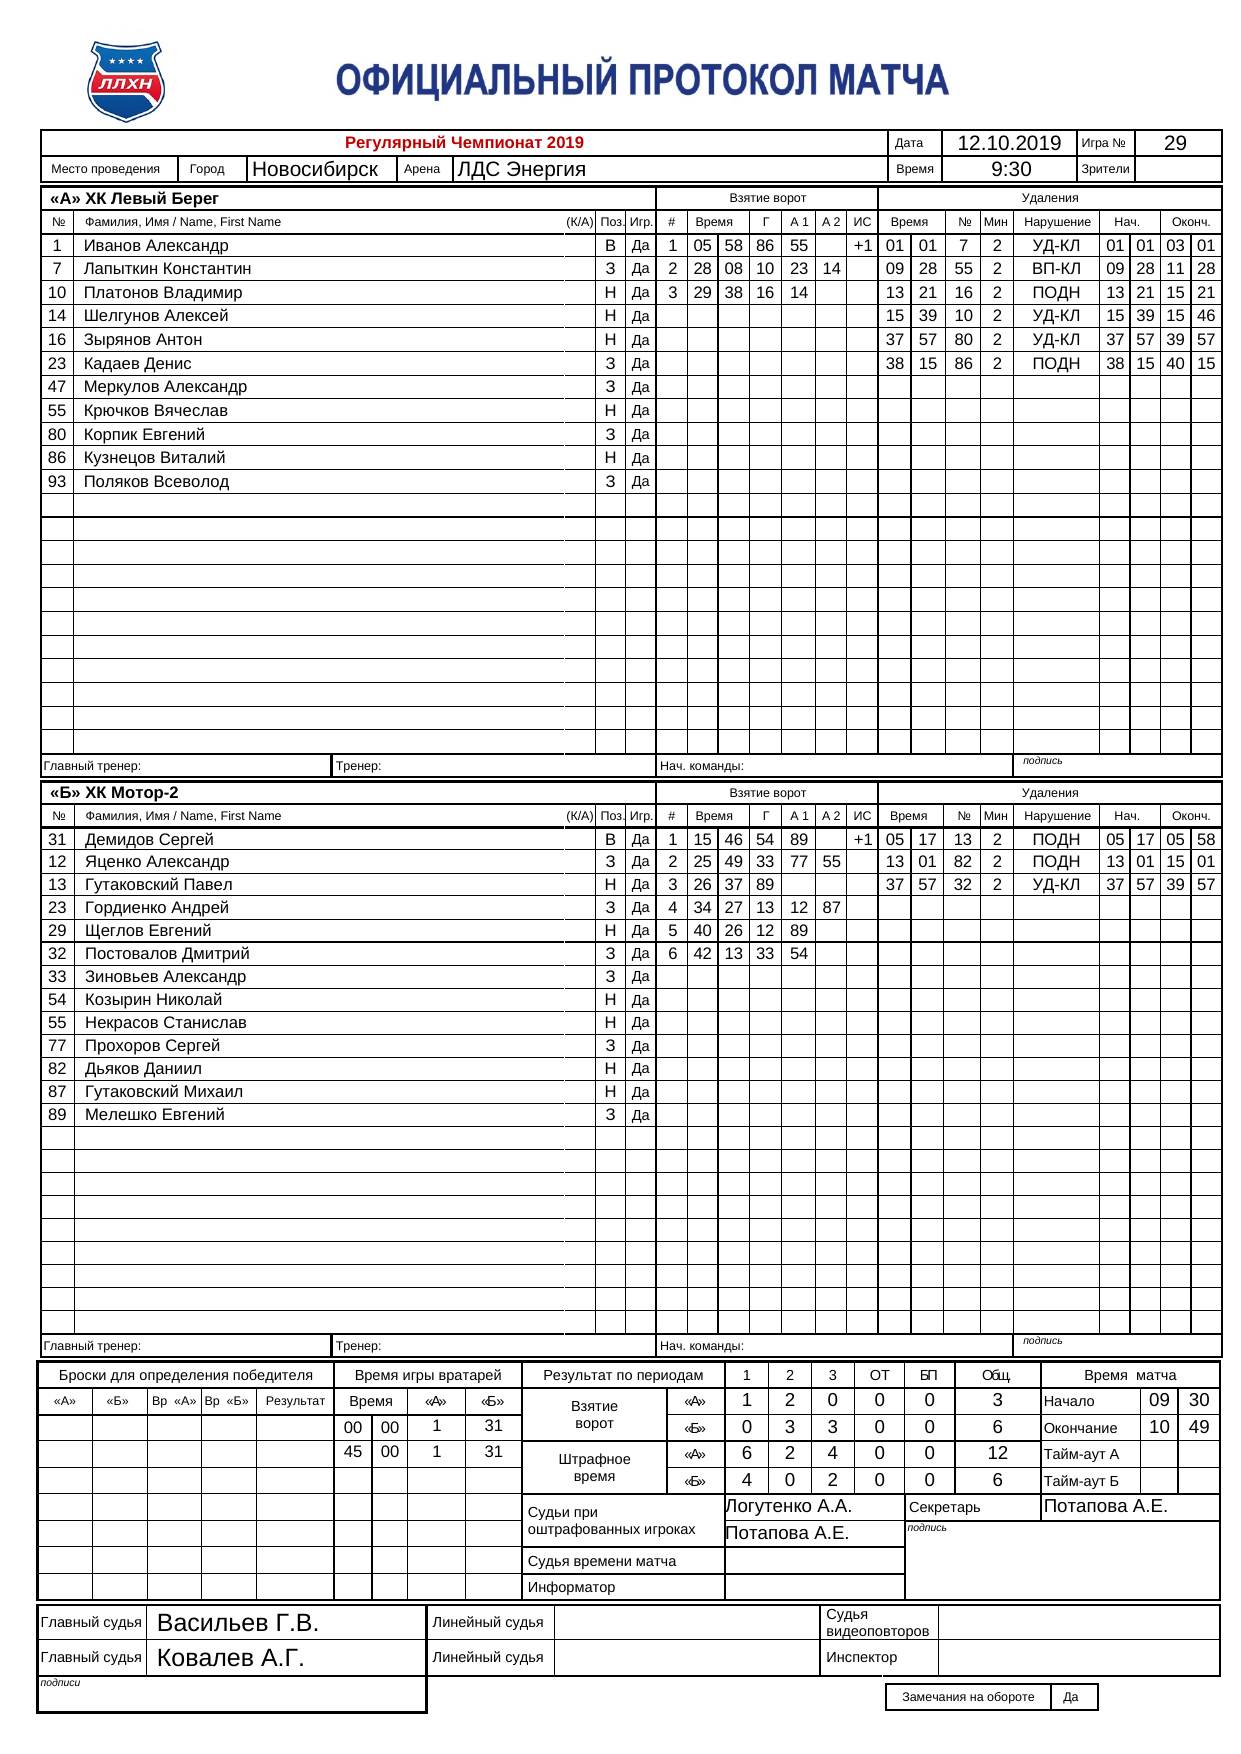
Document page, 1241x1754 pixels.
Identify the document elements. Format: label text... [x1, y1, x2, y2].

table_cell Время [688, 211, 749, 233]
table_cell Судьи при оштрафованных игроках [523, 1495, 724, 1546]
table_cell [912, 1150, 943, 1172]
table_cell [847, 1150, 877, 1172]
table_cell Линейный судья [428, 1640, 554, 1675]
table_cell [1192, 1012, 1221, 1033]
table_cell 1 [726, 1389, 768, 1413]
table_cell В [596, 235, 625, 256]
table_cell [719, 683, 749, 706]
table_cell [981, 943, 1013, 964]
table_cell [657, 683, 687, 706]
table_cell [74, 707, 564, 729]
table_cell [42, 730, 73, 753]
table_cell 10 [946, 305, 980, 327]
table_cell [1161, 1265, 1190, 1287]
table_cell [42, 1311, 74, 1333]
table_cell УД-КЛ [1014, 328, 1099, 351]
table_cell [596, 1219, 625, 1241]
table_cell «А» [39, 1389, 92, 1413]
table_cell Главный тренер: [42, 1335, 330, 1356]
table_cell [1192, 518, 1221, 540]
table_cell 3 [812, 1415, 854, 1440]
table_cell [719, 1265, 749, 1287]
table_cell 39 [912, 305, 945, 327]
table_cell [42, 494, 73, 516]
table_cell Да [626, 943, 655, 964]
table_cell [93, 1468, 147, 1493]
table_cell [39, 1547, 92, 1573]
table_cell 0 [726, 1415, 768, 1440]
table_cell 28 [688, 257, 717, 280]
table_cell ИС [847, 211, 877, 233]
table_cell [782, 541, 815, 564]
table_cell Да [626, 989, 655, 1011]
table_cell [688, 541, 717, 564]
table_cell [750, 1288, 781, 1310]
table_cell 37 [1100, 874, 1129, 895]
table_cell [565, 1242, 595, 1264]
table_cell А 2 [816, 805, 846, 826]
table_cell [944, 1150, 980, 1172]
table_cell [74, 494, 564, 516]
table_cell [912, 943, 943, 964]
table_cell [816, 588, 846, 611]
table_cell 1 [42, 235, 73, 256]
table_cell 15 [688, 829, 717, 849]
table_cell [816, 1173, 846, 1195]
table_cell Мин [981, 211, 1013, 233]
table_cell [1131, 470, 1160, 493]
table_cell [847, 305, 877, 327]
table_cell [719, 1150, 749, 1172]
table_cell [981, 446, 1013, 469]
table_cell [1131, 1219, 1160, 1241]
table_cell [847, 874, 877, 895]
table_cell 15 [1192, 352, 1221, 374]
table_cell 33 [42, 966, 74, 987]
table_cell ПОДН [1014, 281, 1099, 303]
table_cell [847, 850, 877, 872]
table_cell [981, 565, 1013, 587]
table_cell [466, 1547, 521, 1573]
table_cell Васильев Г.В. [147, 1606, 425, 1639]
table_cell [750, 612, 781, 634]
table_cell [750, 588, 781, 611]
table_cell [688, 588, 717, 611]
table_cell [946, 683, 980, 706]
table_cell [1192, 423, 1221, 445]
table_cell Судья видеоповторов [821, 1606, 938, 1639]
table_cell [912, 565, 945, 587]
table_cell Вр «Б» [202, 1389, 256, 1413]
table_cell [1100, 446, 1129, 469]
table_cell [657, 376, 687, 398]
table_cell [1161, 588, 1190, 611]
table_cell «Б » [466, 1389, 521, 1413]
table_cell [1131, 399, 1160, 422]
table_cell [912, 399, 945, 422]
table_cell [847, 612, 877, 634]
table_cell [202, 1494, 256, 1520]
table_cell [782, 328, 815, 351]
table_cell [565, 1104, 595, 1126]
table_cell [657, 305, 687, 327]
table_cell [912, 423, 945, 445]
table_cell [657, 446, 687, 469]
table_cell [847, 352, 877, 374]
table_cell 13 [750, 896, 781, 918]
table_cell [879, 966, 910, 987]
table_cell [688, 683, 717, 706]
table_cell 23 [782, 257, 815, 280]
table_cell [816, 1012, 846, 1033]
table_cell [74, 588, 564, 611]
table_cell [879, 943, 910, 964]
table_cell [565, 683, 595, 706]
table_cell 4 [726, 1468, 768, 1493]
table_cell [408, 1547, 465, 1573]
table_cell [879, 1012, 910, 1033]
table_cell 77 [42, 1035, 74, 1057]
table_cell 15 [1131, 352, 1160, 374]
table_cell Кузнецов Виталий [74, 446, 564, 469]
table_cell Да [626, 1012, 655, 1033]
table_cell [565, 305, 595, 327]
table_cell [42, 1173, 74, 1195]
table_cell [1192, 1196, 1221, 1218]
table_header ОТ [855, 1363, 904, 1387]
table_cell [75, 1265, 564, 1287]
table_cell [816, 1311, 846, 1333]
table_cell [719, 1035, 749, 1057]
table_cell 15 [879, 305, 910, 327]
table_cell [1192, 470, 1221, 493]
table_cell [42, 707, 73, 729]
table_cell [1014, 707, 1099, 729]
table_cell [847, 920, 877, 941]
table_cell [816, 494, 846, 516]
table_cell 21 [912, 281, 945, 303]
table_cell 26 [688, 874, 717, 895]
table_cell [408, 1574, 465, 1599]
table_cell [782, 1219, 815, 1241]
table_cell [688, 1104, 717, 1126]
table_cell [626, 518, 655, 540]
table_cell [719, 399, 749, 422]
table_cell [946, 707, 980, 729]
table_cell [1131, 1311, 1160, 1333]
table_cell [912, 588, 945, 611]
table_cell [596, 1196, 625, 1218]
table_cell Г [750, 805, 781, 826]
table_cell [565, 376, 595, 398]
table_cell [719, 636, 749, 658]
table_cell Зрители [1078, 157, 1134, 181]
table_cell [782, 588, 815, 611]
table_cell 0 [855, 1415, 904, 1440]
table_cell 2 [981, 874, 1013, 895]
table_cell [750, 683, 781, 706]
table_cell 12 [750, 920, 781, 941]
table_cell [719, 470, 749, 493]
table_cell [719, 1012, 749, 1033]
table_cell [202, 1521, 256, 1546]
table_cell З [596, 943, 625, 964]
table_cell 26 [719, 920, 749, 941]
table_cell [555, 1640, 819, 1675]
table_cell [816, 1265, 846, 1287]
table_cell [688, 1242, 717, 1264]
table_cell 93 [42, 470, 73, 493]
table_cell [944, 943, 980, 964]
table_cell [1192, 1035, 1221, 1057]
table_cell [565, 1150, 595, 1172]
table_cell [596, 1242, 625, 1264]
table_cell [466, 1521, 521, 1546]
table_cell [657, 1311, 687, 1333]
table_cell [1161, 1288, 1190, 1310]
table_cell [847, 1173, 877, 1195]
table_cell [428, 1677, 882, 1711]
table_cell 39 [1161, 874, 1190, 895]
table_cell [1100, 1219, 1129, 1241]
table_cell [688, 446, 717, 469]
table_cell 10 [750, 257, 781, 280]
table_cell [565, 829, 595, 849]
table_cell [847, 896, 877, 918]
table_cell [1192, 1058, 1221, 1079]
table_cell [782, 399, 815, 422]
table_cell 12 [782, 896, 815, 918]
table_cell [1179, 1441, 1219, 1467]
table_cell [93, 1547, 147, 1573]
table_cell Да [626, 920, 655, 941]
table_cell [657, 494, 687, 516]
table_cell [1131, 966, 1160, 987]
table_cell [148, 1468, 201, 1493]
table_cell 33 [750, 850, 781, 872]
table_cell Главный судья [39, 1606, 146, 1639]
table_cell Вр «А» [148, 1389, 201, 1413]
table_cell [657, 565, 687, 587]
table_cell [1014, 1081, 1099, 1103]
table_cell [565, 1219, 595, 1241]
table_cell 01 [1131, 235, 1160, 256]
table_cell [750, 707, 781, 729]
table_cell [946, 565, 980, 587]
table_cell [565, 1288, 595, 1310]
table_cell [1161, 1058, 1190, 1079]
table_cell [42, 1196, 74, 1218]
table_cell [750, 659, 781, 682]
table_cell [1161, 612, 1190, 634]
table_cell Н [596, 328, 625, 351]
table_cell [202, 1416, 256, 1440]
table_cell ПОДН [1014, 829, 1099, 849]
table_cell [1014, 1058, 1099, 1079]
table_cell [879, 446, 910, 469]
table_cell [816, 376, 846, 398]
table_cell [944, 1035, 980, 1057]
table_cell [816, 1288, 846, 1310]
table_cell [1161, 376, 1190, 398]
table_cell [981, 494, 1013, 516]
table_cell [39, 1494, 92, 1520]
table_cell [946, 588, 980, 611]
table_cell [1192, 659, 1221, 682]
table_cell 28 [1131, 257, 1160, 280]
table_cell [750, 305, 781, 327]
table_cell [688, 1311, 717, 1333]
table_cell [782, 1196, 815, 1218]
table_cell 21 [1131, 281, 1160, 303]
table_cell 16 [42, 328, 73, 351]
table_cell [981, 1012, 1013, 1033]
table_cell 05 [879, 829, 910, 849]
table_cell 7 [946, 235, 980, 256]
table_cell [657, 612, 687, 634]
table_cell 00 [373, 1416, 407, 1440]
table_cell 45 [335, 1441, 371, 1467]
table_cell [981, 518, 1013, 540]
table_cell [782, 1265, 815, 1287]
table_cell [1014, 1104, 1099, 1126]
table_cell З [596, 257, 625, 280]
table_cell [1161, 1012, 1190, 1033]
table_cell [1100, 943, 1129, 964]
table_cell [1131, 1012, 1160, 1033]
table_cell [42, 612, 73, 634]
table_cell [981, 1288, 1013, 1310]
table_cell [750, 352, 781, 374]
table_cell [148, 1547, 201, 1573]
table_cell [847, 1127, 877, 1149]
table_cell [1100, 1012, 1129, 1033]
table_cell [719, 1196, 749, 1218]
table_cell Нач. команды: [657, 755, 1012, 776]
table_cell [816, 565, 846, 587]
table_cell 31 [466, 1416, 521, 1440]
table_cell [1161, 659, 1190, 682]
table_cell [719, 1242, 749, 1264]
table_cell [782, 1012, 815, 1033]
table_cell [981, 470, 1013, 493]
table_cell З [596, 896, 625, 918]
table_cell З [596, 1104, 625, 1126]
table_cell 9:30 [943, 157, 1076, 181]
table_cell 3 [657, 281, 687, 303]
table_cell [944, 896, 980, 918]
table_cell 33 [750, 943, 781, 964]
table_cell [1192, 1173, 1221, 1195]
table_cell [847, 989, 877, 1011]
table_cell Время [879, 805, 943, 826]
table_cell [879, 1058, 910, 1079]
table_cell [42, 1288, 74, 1310]
table_cell [847, 1012, 877, 1033]
table_cell [816, 1081, 846, 1103]
table_cell [847, 943, 877, 964]
table_cell [946, 518, 980, 540]
table_cell Поляков Всеволод [74, 470, 564, 493]
table_cell [946, 446, 980, 469]
table_cell [1131, 376, 1160, 398]
table_header Удаления [879, 188, 1221, 209]
table_cell [75, 1173, 564, 1195]
table_cell [1014, 636, 1099, 658]
table_cell 31 [466, 1441, 521, 1467]
table_cell 55 [42, 1012, 74, 1033]
table_cell [879, 920, 910, 941]
table_cell [946, 612, 980, 634]
table_cell 01 [912, 850, 943, 872]
table_cell [1014, 1196, 1099, 1218]
table_cell 29 [42, 920, 74, 941]
table_cell Постовалов Дмитрий [75, 943, 564, 964]
table_cell [1014, 446, 1099, 469]
table_cell [816, 1104, 846, 1126]
table_cell [847, 470, 877, 493]
table_cell [1161, 989, 1190, 1011]
table_cell [750, 1104, 781, 1126]
table_cell [1100, 896, 1129, 918]
table_cell [944, 1242, 980, 1264]
table_cell Демидов Сергей [75, 829, 564, 849]
table_cell [202, 1441, 256, 1467]
table_cell Потапова А.Е. [1042, 1495, 1219, 1520]
table_cell [879, 1035, 910, 1057]
table_cell [879, 541, 910, 564]
table_header Время игры вратарей [335, 1363, 521, 1387]
table_cell УД-КЛ [1014, 874, 1099, 895]
table_cell [257, 1521, 333, 1546]
table_cell 14 [782, 281, 815, 303]
table_cell [688, 1196, 717, 1218]
table_cell [1192, 920, 1221, 941]
table_cell [912, 446, 945, 469]
table_cell 89 [782, 829, 815, 849]
table_cell [1192, 989, 1221, 1011]
table_cell [1131, 730, 1160, 753]
table_cell [335, 1494, 371, 1520]
table_cell 2 [981, 305, 1013, 327]
table_cell Козырин Николай [75, 989, 564, 1011]
table_cell [782, 612, 815, 634]
table_cell [42, 565, 73, 587]
table_cell [847, 1058, 877, 1079]
table_cell 3 [956, 1389, 1040, 1413]
table_cell [1100, 541, 1129, 564]
table_cell Время [335, 1389, 407, 1413]
table_cell [1161, 1311, 1190, 1333]
table_cell [879, 1311, 910, 1333]
table_cell [719, 328, 749, 351]
table_cell [912, 989, 943, 1011]
table_cell [373, 1547, 407, 1573]
table_cell [944, 1311, 980, 1333]
table_cell Н [596, 1012, 625, 1033]
table_cell [879, 1219, 910, 1241]
table_cell 5 [657, 920, 687, 941]
table_cell [1131, 943, 1160, 964]
table_cell [74, 518, 564, 540]
table_cell [688, 966, 717, 987]
table_cell [1100, 1242, 1129, 1264]
table_cell [912, 518, 945, 540]
table_cell Н [596, 399, 625, 422]
table_cell 47 [42, 376, 73, 398]
table_cell 40 [1161, 352, 1190, 374]
table_cell 13 [879, 850, 910, 872]
table_cell Логутенко А.А. [726, 1495, 904, 1520]
table_cell подпись [906, 1522, 1219, 1599]
table_cell [1192, 707, 1221, 729]
table_cell [883, 1677, 1220, 1681]
table_cell Поз. [596, 211, 625, 233]
table_cell Главный судья [39, 1640, 146, 1675]
table_cell [75, 1127, 564, 1149]
table_cell подпись [1014, 1335, 1221, 1356]
table_cell [981, 1104, 1013, 1126]
table_cell [1100, 1196, 1129, 1218]
table_cell [626, 541, 655, 564]
table_cell 57 [1192, 328, 1221, 351]
table_cell подписи [39, 1677, 425, 1711]
table_cell [726, 1575, 904, 1599]
table_cell Иванов Александр [74, 235, 564, 256]
table_cell [1131, 541, 1160, 564]
table_cell [257, 1494, 333, 1520]
table_cell [912, 1242, 943, 1264]
table_cell 31 [42, 829, 74, 849]
table_cell Зиновьев Александр [75, 966, 564, 987]
table_cell [719, 494, 749, 516]
table_cell Гутаковский Павел [75, 874, 564, 895]
table_cell 15 [912, 352, 945, 374]
table_cell Н [596, 446, 625, 469]
table_cell [944, 1081, 980, 1103]
table_cell [719, 305, 749, 327]
table_cell Оконч. [1161, 805, 1221, 826]
table_cell [1131, 588, 1160, 611]
table_cell [981, 920, 1013, 941]
table_cell [42, 683, 73, 706]
table_cell [847, 683, 877, 706]
table_cell [688, 518, 717, 540]
table_cell [1014, 1311, 1099, 1333]
table_cell [750, 730, 781, 753]
table_cell [816, 518, 846, 540]
table_cell [1100, 920, 1129, 941]
table_cell [93, 1574, 147, 1599]
table_cell 2 [812, 1468, 854, 1493]
table_cell [688, 1173, 717, 1195]
table_cell [565, 707, 595, 729]
table_cell [1161, 943, 1190, 964]
table_cell Да [626, 1035, 655, 1057]
table_cell 58 [719, 235, 749, 256]
table_cell Да [626, 966, 655, 987]
table_cell [565, 1173, 595, 1195]
table_cell [719, 1104, 749, 1126]
table_cell [750, 494, 781, 516]
table_cell [688, 1081, 717, 1103]
table_cell [1014, 588, 1099, 611]
table_cell [688, 636, 717, 658]
table_cell подпись [1014, 755, 1221, 776]
table_cell [719, 659, 749, 682]
table_cell [74, 636, 564, 658]
table_cell [1161, 518, 1190, 540]
table_cell [782, 1150, 815, 1172]
table_cell [657, 707, 687, 729]
table_cell [1192, 683, 1221, 706]
table_cell [688, 1058, 717, 1079]
table_cell 0 [905, 1442, 954, 1467]
table_cell 28 [1192, 257, 1221, 280]
table_cell [847, 1104, 877, 1126]
table_cell Да [626, 305, 655, 327]
table_cell [981, 588, 1013, 611]
table_cell [946, 376, 980, 398]
table_cell [335, 1547, 371, 1573]
table_cell Время [688, 805, 749, 826]
table_cell [1179, 1468, 1219, 1493]
table_cell Нарушение [1014, 805, 1099, 826]
table_cell [1161, 470, 1190, 493]
table_header 29 [1136, 131, 1221, 155]
table_cell Щеглов Евгений [75, 920, 564, 941]
table_cell [688, 707, 717, 729]
table_cell (К/А) [565, 805, 595, 826]
table_cell [1100, 565, 1129, 587]
table_cell «Б» [668, 1415, 724, 1440]
table_cell [782, 989, 815, 1011]
table_cell [1100, 399, 1129, 422]
table_cell [1161, 494, 1190, 516]
table_cell Да [626, 1104, 655, 1126]
table_cell 34 [688, 896, 717, 918]
table_cell [148, 1521, 201, 1546]
table_cell [939, 1606, 1219, 1639]
table_cell 01 [1100, 235, 1129, 256]
table_cell [1192, 1127, 1221, 1149]
table_cell [847, 966, 877, 987]
table_cell [847, 328, 877, 351]
table_cell Нач. [1100, 211, 1160, 233]
table_cell [148, 1416, 201, 1440]
table_cell [373, 1521, 407, 1546]
table_cell [1014, 989, 1099, 1011]
table_cell «А» [668, 1442, 724, 1467]
table_cell [1100, 470, 1129, 493]
table_header Общ. [956, 1363, 1040, 1387]
table_cell [847, 1265, 877, 1287]
table_cell Н [596, 920, 625, 941]
table_cell [879, 612, 910, 634]
table_cell 37 [879, 874, 910, 895]
table_cell [879, 636, 910, 658]
table_cell [719, 966, 749, 987]
table_cell [879, 896, 910, 918]
table_cell [75, 1311, 564, 1333]
table_cell [1014, 541, 1099, 564]
table_cell [626, 1173, 655, 1195]
table_cell [1131, 1288, 1160, 1310]
table_cell [944, 1058, 980, 1079]
table_cell [719, 446, 749, 469]
table_header 3 [812, 1363, 854, 1387]
table_cell [750, 1058, 781, 1079]
table_cell 40 [688, 920, 717, 941]
table_cell [626, 1219, 655, 1241]
table_cell 2 [657, 257, 687, 280]
table_cell [981, 1196, 1013, 1218]
table_cell 16 [946, 281, 980, 303]
table_cell 00 [335, 1416, 371, 1440]
table_cell [257, 1574, 333, 1599]
table_cell [688, 1150, 717, 1172]
table_cell Фамилия, Имя / Name, First Name [75, 805, 565, 826]
table_cell [1100, 659, 1129, 682]
table_cell [202, 1574, 256, 1599]
table_cell [1161, 966, 1190, 987]
table_cell [202, 1468, 256, 1493]
table_cell [782, 874, 815, 895]
table_cell [565, 1081, 595, 1103]
table_cell [946, 636, 980, 658]
table_cell Игр. [626, 211, 655, 233]
table_cell [981, 1081, 1013, 1103]
table_cell [1161, 541, 1190, 564]
table_cell [626, 1242, 655, 1264]
table_cell [1014, 565, 1099, 587]
table_cell Начало [1042, 1389, 1140, 1413]
table_header Игра № [1078, 131, 1134, 155]
table_cell [565, 470, 595, 493]
table_cell [1161, 1196, 1190, 1218]
table_cell [626, 565, 655, 587]
table_cell [1131, 1150, 1160, 1172]
table_cell [1161, 1242, 1190, 1264]
table_cell Да [626, 423, 655, 445]
table_cell [944, 1288, 980, 1310]
table_cell [565, 1311, 595, 1333]
table_cell Нарушение [1014, 211, 1099, 233]
table_cell [466, 1494, 521, 1520]
table_cell [946, 423, 980, 445]
table_cell [981, 989, 1013, 1011]
table_header Взятие ворот [657, 188, 877, 209]
table_cell 42 [688, 943, 717, 964]
table_cell 30 [1179, 1389, 1219, 1413]
table_cell [782, 1081, 815, 1103]
table_cell [1192, 565, 1221, 587]
table_cell [1161, 730, 1190, 753]
table_cell [981, 399, 1013, 422]
table_cell Время [879, 211, 945, 233]
table_cell [981, 1311, 1013, 1333]
table_cell [1014, 896, 1099, 918]
table_cell [75, 1242, 564, 1264]
table_cell [688, 612, 717, 634]
table_cell [42, 541, 73, 564]
table_cell [565, 1012, 595, 1033]
table_cell [1192, 1081, 1221, 1103]
table_cell [847, 1288, 877, 1310]
table_cell [74, 565, 564, 587]
table_cell [1099, 1682, 1220, 1711]
table_cell [782, 446, 815, 469]
table_cell [782, 1127, 815, 1149]
table_cell 15 [1100, 305, 1129, 327]
table_cell [719, 1288, 749, 1310]
table_cell [1100, 1311, 1129, 1333]
table_cell [657, 423, 687, 445]
table_cell 55 [816, 850, 846, 872]
table_cell [782, 1173, 815, 1195]
table_cell Игр. [626, 805, 655, 826]
table_cell [596, 683, 625, 706]
table_cell [657, 1104, 687, 1126]
table_cell [782, 1242, 815, 1264]
table_cell «Б» [668, 1468, 724, 1493]
table_cell [626, 1288, 655, 1310]
table_cell Да [626, 257, 655, 280]
table_cell Н [596, 1058, 625, 1079]
table_cell [657, 541, 687, 564]
table_cell [565, 1127, 595, 1149]
table_cell 01 [912, 235, 945, 256]
table_cell [596, 707, 625, 729]
table_cell [879, 565, 910, 587]
table_cell [1131, 1035, 1160, 1057]
table_cell [719, 565, 749, 587]
table_cell [782, 707, 815, 729]
table_cell [626, 1265, 655, 1287]
table_cell [1100, 966, 1129, 987]
table_cell [816, 989, 846, 1011]
table_cell 2 [657, 850, 687, 872]
table_cell 54 [42, 989, 74, 1011]
table_cell [847, 518, 877, 540]
table_cell Ковалев А.Г. [147, 1640, 425, 1675]
table_cell [879, 470, 910, 493]
table_cell [1100, 612, 1129, 634]
table_cell [657, 989, 687, 1011]
table_cell [1100, 683, 1129, 706]
table_cell [750, 1035, 781, 1057]
table_cell [782, 352, 815, 374]
table_cell [596, 1173, 625, 1195]
table_cell [912, 659, 945, 682]
table_cell [847, 423, 877, 445]
table_cell [1014, 612, 1099, 634]
table_cell [1100, 1150, 1129, 1172]
table_cell [750, 1150, 781, 1172]
table_cell [981, 683, 1013, 706]
table_cell [42, 659, 73, 682]
table_cell [688, 352, 717, 374]
table_cell 80 [946, 328, 980, 351]
table_cell [1131, 1242, 1160, 1264]
table_cell 14 [816, 257, 846, 280]
table_cell 11 [1161, 257, 1190, 280]
table_cell [847, 1196, 877, 1218]
table_cell [565, 446, 595, 469]
table_cell Да [626, 850, 655, 872]
table_cell Да [626, 874, 655, 895]
table_cell [782, 518, 815, 540]
table_cell [719, 1058, 749, 1079]
table_cell [1014, 966, 1099, 987]
table_cell [981, 1035, 1013, 1057]
table_cell [596, 1127, 625, 1149]
table_cell [1100, 636, 1129, 658]
table_cell «А» [668, 1389, 724, 1413]
table_cell [782, 305, 815, 327]
table_cell 87 [816, 896, 846, 918]
table_cell [1014, 683, 1099, 706]
table_cell [719, 730, 749, 753]
table_cell [912, 1219, 943, 1241]
table_cell [657, 1035, 687, 1057]
table_cell [1161, 707, 1190, 729]
table_cell [596, 518, 625, 540]
table_cell [565, 659, 595, 682]
table_cell З [596, 352, 625, 374]
table_cell [1192, 588, 1221, 611]
table_cell [1131, 494, 1160, 516]
table_cell [912, 1173, 943, 1195]
table_cell [1192, 1219, 1221, 1241]
table_cell [1100, 1058, 1129, 1079]
table_cell [944, 966, 980, 987]
table_cell Да [626, 1081, 655, 1103]
table_cell [42, 588, 73, 611]
table_cell [688, 1265, 717, 1287]
table_cell [816, 920, 846, 941]
table_cell [912, 896, 943, 918]
table_cell 38 [1100, 352, 1129, 374]
table_cell Главный тренер: [42, 755, 330, 776]
table_cell 15 [1161, 305, 1190, 327]
table_cell [879, 494, 910, 516]
table_cell [847, 376, 877, 398]
table_cell [688, 470, 717, 493]
table_cell [39, 1574, 92, 1599]
table_cell [782, 376, 815, 398]
table_cell [1014, 1288, 1099, 1310]
table_cell [847, 1219, 877, 1241]
table_cell ВП-КЛ [1014, 257, 1099, 280]
table_cell [750, 1196, 781, 1218]
table_cell [750, 376, 781, 398]
table_cell [1100, 518, 1129, 540]
table_cell Оконч. [1161, 211, 1221, 233]
table_cell Взятие ворот [523, 1389, 666, 1440]
table_cell [750, 446, 781, 469]
table_cell [93, 1521, 147, 1546]
table_cell [719, 1219, 749, 1241]
table_cell [816, 423, 846, 445]
table_cell [981, 896, 1013, 918]
table_cell [816, 1219, 846, 1241]
table_cell [148, 1494, 201, 1520]
table_cell [719, 1081, 749, 1103]
table_cell [1131, 1127, 1160, 1149]
table_cell [565, 966, 595, 987]
table_cell Да [626, 446, 655, 469]
table_cell [596, 1265, 625, 1287]
table_cell [1100, 1104, 1129, 1126]
table_cell [565, 896, 595, 918]
table_cell 1 [408, 1416, 465, 1440]
table_cell [782, 1035, 815, 1057]
table_cell [847, 707, 877, 729]
table_cell 49 [719, 850, 749, 872]
table_cell [1131, 1265, 1160, 1287]
table_cell [657, 470, 687, 493]
table_cell [565, 1265, 595, 1287]
table_cell В [596, 829, 625, 849]
table_cell [565, 328, 595, 351]
table_cell «Б» [93, 1389, 147, 1413]
table_cell [912, 1081, 943, 1103]
table_cell [946, 541, 980, 564]
table_cell [1014, 1012, 1099, 1033]
table_cell № [42, 211, 73, 233]
table_cell 46 [1192, 305, 1221, 327]
table_cell 57 [1192, 874, 1221, 895]
table_cell 23 [42, 352, 73, 374]
table_cell [1161, 446, 1190, 469]
table_header Регулярный Чемпионат 2019 [42, 131, 887, 155]
table_cell [1161, 920, 1190, 941]
table_cell [626, 730, 655, 753]
table_header «Б» ХК Мотор-2 [42, 783, 655, 803]
table_cell [981, 1242, 1013, 1264]
table_cell Мелешко Евгений [75, 1104, 564, 1126]
table_cell 14 [42, 305, 73, 327]
table_cell Некрасов Станислав [75, 1012, 564, 1033]
table_cell УД-КЛ [1014, 235, 1099, 256]
table_cell [1192, 1242, 1221, 1264]
table_cell [750, 565, 781, 587]
table_cell [1014, 494, 1099, 516]
table_cell [626, 636, 655, 658]
table_cell [565, 920, 595, 941]
table_cell [750, 1311, 781, 1333]
table_cell [750, 470, 781, 493]
table_cell [981, 636, 1013, 658]
table_cell 2 [981, 850, 1013, 872]
table_cell [782, 966, 815, 987]
table_cell 16 [750, 281, 781, 303]
table_cell [946, 470, 980, 493]
table_cell [816, 352, 846, 374]
table_cell [879, 989, 910, 1011]
table_cell Да [626, 470, 655, 493]
table_cell [626, 707, 655, 729]
table_cell [466, 1468, 521, 1493]
table_cell Да [626, 399, 655, 422]
table_cell 6 [657, 943, 687, 964]
table_cell [912, 1058, 943, 1079]
table_cell [981, 376, 1013, 398]
table_cell [847, 1035, 877, 1057]
table_cell 57 [1131, 328, 1160, 351]
table_cell [657, 659, 687, 682]
table_cell [816, 636, 846, 658]
table_cell [565, 541, 595, 564]
table_cell [879, 683, 910, 706]
table_cell [688, 1288, 717, 1310]
table_cell 1 [657, 829, 687, 849]
table_cell [257, 1441, 333, 1467]
table_cell [750, 1219, 781, 1241]
table_cell [847, 399, 877, 422]
table_cell № [946, 211, 980, 233]
table_cell 08 [719, 257, 749, 280]
table_cell 0 [855, 1442, 904, 1467]
table_cell [912, 730, 945, 753]
table_cell 23 [42, 896, 74, 918]
table_cell [1014, 1127, 1099, 1149]
table_cell # [657, 211, 687, 233]
table_cell 46 [719, 829, 749, 849]
table_cell [1131, 423, 1160, 445]
table_cell 03 [1161, 235, 1190, 256]
table_cell Меркулов Александр [74, 376, 564, 398]
table_cell [847, 565, 877, 587]
table_cell [565, 1058, 595, 1079]
table_cell [148, 1574, 201, 1599]
table_cell 10 [1141, 1415, 1177, 1440]
table_cell [565, 1196, 595, 1218]
table_cell [1014, 376, 1099, 398]
table_cell 2 [981, 257, 1013, 280]
table_cell Н [596, 1081, 625, 1103]
table_cell [657, 1012, 687, 1033]
table_cell 1 [657, 235, 687, 256]
table_cell [565, 588, 595, 611]
table_cell 55 [946, 257, 980, 280]
table_cell Штрафное время [523, 1442, 666, 1493]
table_cell «А» [408, 1389, 465, 1413]
table_cell [688, 1035, 717, 1057]
table_cell Город [179, 157, 246, 181]
table_header Да [1052, 1685, 1097, 1709]
table_cell [1192, 446, 1221, 469]
table_cell [946, 659, 980, 682]
table_cell [879, 1242, 910, 1264]
table_cell 32 [944, 874, 980, 895]
table_cell 0 [905, 1415, 954, 1440]
table_cell [782, 1288, 815, 1310]
table_cell [816, 281, 846, 303]
table_cell [782, 1058, 815, 1079]
table_cell (К/А) [565, 211, 595, 233]
table_cell [847, 1311, 877, 1333]
table_cell [42, 1265, 74, 1287]
table_cell [944, 1127, 980, 1149]
table_cell 0 [812, 1389, 854, 1413]
table_cell [719, 541, 749, 564]
table_cell Н [596, 874, 625, 895]
table_cell [1100, 423, 1129, 445]
table_cell [981, 966, 1013, 987]
table_cell 57 [1131, 874, 1160, 895]
table_cell [1192, 1104, 1221, 1126]
table_cell 54 [750, 829, 781, 849]
table_cell [1192, 494, 1221, 516]
table_cell Да [626, 1058, 655, 1079]
table_cell [596, 659, 625, 682]
table_cell [1014, 470, 1099, 493]
table_cell [912, 376, 945, 398]
table_cell [879, 1127, 910, 1149]
table_cell 13 [944, 829, 980, 849]
table_cell 09 [1100, 257, 1129, 280]
table_cell 01 [1192, 850, 1221, 872]
table_cell [466, 1574, 521, 1599]
table_cell [408, 1521, 465, 1546]
table_cell [912, 636, 945, 658]
table_cell [1131, 989, 1160, 1011]
table_cell [816, 1127, 846, 1149]
table_cell [847, 636, 877, 658]
table_cell [657, 1219, 687, 1241]
table_cell [816, 1035, 846, 1057]
table_cell 80 [42, 423, 73, 445]
table_cell [944, 920, 980, 941]
table_cell [565, 565, 595, 587]
table_cell [1014, 920, 1099, 941]
table_header 1 [726, 1363, 768, 1387]
table_cell [719, 1173, 749, 1195]
table_cell [74, 730, 564, 753]
table_cell [1131, 1058, 1160, 1079]
table_cell [981, 1219, 1013, 1241]
table_cell [816, 305, 846, 327]
table_cell Окончание [1042, 1415, 1140, 1440]
table_cell [879, 1288, 910, 1310]
table_cell [944, 1219, 980, 1241]
table_cell [626, 1311, 655, 1333]
table_cell [1161, 423, 1190, 445]
table_cell [847, 494, 877, 516]
table_cell [816, 707, 846, 729]
table_cell 3 [769, 1415, 811, 1440]
table_cell Тайм-аут Б [1042, 1468, 1140, 1493]
table_cell Гордиенко Андрей [75, 896, 564, 918]
table_cell Прохоров Сергей [75, 1035, 564, 1057]
table_cell Да [626, 352, 655, 374]
table_cell [946, 730, 980, 753]
table_cell [1014, 1150, 1099, 1172]
table_cell [1192, 966, 1221, 987]
table_cell [912, 1035, 943, 1057]
table_cell 2 [981, 235, 1013, 256]
table_cell [981, 612, 1013, 634]
table_cell Да [626, 896, 655, 918]
table_cell [596, 541, 625, 564]
table_cell 13 [42, 874, 74, 895]
table_cell [39, 1416, 92, 1440]
table_cell А 1 [782, 805, 815, 826]
table_cell [879, 1150, 910, 1172]
table_cell [565, 235, 595, 256]
table_cell 13 [1100, 281, 1129, 303]
table_cell Да [626, 829, 655, 849]
table_cell [1161, 896, 1190, 918]
table_cell [565, 636, 595, 658]
table_cell [657, 1288, 687, 1310]
table_cell [657, 1173, 687, 1195]
table_cell Да [626, 376, 655, 398]
table_cell Мин [981, 805, 1013, 826]
table_cell [719, 612, 749, 634]
table_cell [657, 588, 687, 611]
table_cell [657, 1150, 687, 1172]
table_cell [1192, 636, 1221, 658]
table_cell [1131, 1081, 1160, 1103]
table_cell А 2 [816, 211, 846, 233]
table_cell [1100, 1035, 1129, 1057]
table_cell [879, 423, 910, 445]
table_cell Нач. [1100, 805, 1160, 826]
table_cell [750, 1012, 781, 1033]
table_header 2 [769, 1363, 811, 1387]
table_cell [816, 1196, 846, 1218]
table_cell 2 [981, 829, 1013, 849]
table_cell 05 [1161, 829, 1190, 849]
table_cell [879, 1081, 910, 1103]
table_cell [782, 1104, 815, 1126]
table_cell [596, 730, 625, 753]
table_cell [75, 1196, 564, 1218]
table_cell [373, 1494, 407, 1520]
table_cell [1192, 1288, 1221, 1310]
table_cell [847, 1081, 877, 1103]
table_cell 01 [1192, 235, 1221, 256]
table_cell [981, 1150, 1013, 1172]
table_cell Яценко Александр [75, 850, 564, 872]
table_cell 86 [42, 446, 73, 469]
table_cell [1014, 518, 1099, 540]
table_cell [42, 1242, 74, 1264]
table_cell Место проведения [42, 157, 177, 181]
table_cell [879, 1173, 910, 1195]
table_cell [1161, 1219, 1190, 1241]
table_cell [1161, 636, 1190, 658]
table_cell [847, 446, 877, 469]
table_cell 01 [1131, 850, 1160, 872]
table_cell [688, 494, 717, 516]
table_cell [1141, 1441, 1177, 1467]
table_cell [912, 1311, 943, 1333]
table_cell [596, 636, 625, 658]
table_cell [750, 541, 781, 564]
table_cell [719, 588, 749, 611]
table_cell Тренер: [333, 1335, 655, 1356]
table_cell [847, 659, 877, 682]
table_cell [912, 1265, 943, 1287]
table_cell [1100, 707, 1129, 729]
table_cell Новосибирск [248, 157, 396, 181]
table_cell [750, 1127, 781, 1149]
table_cell [74, 683, 564, 706]
table_cell [373, 1468, 407, 1493]
table_cell [750, 989, 781, 1011]
table_cell # [657, 805, 687, 826]
table_cell [626, 683, 655, 706]
table_cell [912, 1104, 943, 1126]
table_cell [981, 659, 1013, 682]
table_cell 58 [1192, 829, 1221, 849]
table_cell 86 [750, 235, 781, 256]
table_cell [816, 541, 846, 564]
table_cell [688, 565, 717, 587]
table_cell [596, 1288, 625, 1310]
table_cell [565, 494, 595, 516]
table_cell Н [596, 305, 625, 327]
table_cell 15 [1161, 850, 1190, 872]
table_cell № [42, 805, 74, 826]
table_cell [750, 1265, 781, 1287]
table_cell [750, 1173, 781, 1195]
table_cell [565, 1035, 595, 1057]
table_cell [750, 399, 781, 422]
table_cell [1131, 683, 1160, 706]
table_cell Время [889, 157, 941, 181]
table_cell 29 [688, 281, 717, 303]
table_cell 4 [812, 1442, 854, 1467]
table_cell [657, 1081, 687, 1103]
table_cell [688, 1012, 717, 1033]
table_cell [750, 1242, 781, 1264]
table_cell 55 [782, 235, 815, 256]
table_cell [657, 518, 687, 540]
table_cell Платонов Владимир [74, 281, 564, 303]
table_cell 89 [782, 920, 815, 941]
table_cell [912, 707, 945, 729]
table_cell [565, 257, 595, 280]
table_cell [93, 1494, 147, 1520]
table_cell 49 [1179, 1415, 1219, 1440]
table_cell 12 [956, 1442, 1040, 1467]
table_cell [335, 1468, 371, 1493]
table_cell [1192, 1265, 1221, 1287]
table_cell [1161, 1173, 1190, 1195]
table_cell 2 [769, 1389, 811, 1413]
table_cell [750, 636, 781, 658]
table_cell [750, 423, 781, 445]
table_cell [879, 730, 910, 753]
table_cell 05 [688, 235, 717, 256]
table_cell Корпик Евгений [74, 423, 564, 445]
table_cell [688, 659, 717, 682]
table_cell [42, 636, 73, 658]
table_cell [816, 446, 846, 469]
table_cell 01 [879, 235, 910, 256]
table_cell [847, 588, 877, 611]
table_cell Секретарь [906, 1495, 1040, 1520]
table_cell [879, 1196, 910, 1218]
table_header «А» ХК Левый Берег [42, 188, 655, 209]
table_cell [688, 989, 717, 1011]
table_cell [626, 1196, 655, 1218]
table_cell [912, 1012, 943, 1033]
table_cell [782, 730, 815, 753]
table_cell [1161, 1081, 1190, 1103]
table_header Время матча [1042, 1363, 1219, 1387]
table_cell [74, 612, 564, 634]
table_cell [981, 541, 1013, 564]
table_cell [1161, 1104, 1190, 1126]
table_cell 0 [905, 1389, 954, 1413]
table_cell З [596, 423, 625, 445]
table_cell [1131, 707, 1160, 729]
table_cell [688, 376, 717, 398]
table_cell Дьяков Даниил [75, 1058, 564, 1079]
table_cell [879, 659, 910, 682]
table_cell Да [626, 281, 655, 303]
table_cell Крючков Вячеслав [74, 399, 564, 422]
table_cell З [596, 966, 625, 987]
table_cell Тайм-аут А [1042, 1441, 1140, 1467]
table_cell [565, 943, 595, 964]
table_cell [719, 518, 749, 540]
table_cell [1131, 518, 1160, 540]
table_cell [1100, 1265, 1129, 1287]
table_cell [565, 874, 595, 895]
table_cell [1192, 541, 1221, 564]
table_cell 39 [1131, 305, 1160, 327]
table_cell [626, 1127, 655, 1149]
table_cell [626, 659, 655, 682]
table_cell [1192, 376, 1221, 398]
table_cell ЛДС Энергия [454, 157, 887, 181]
table_cell [726, 1548, 904, 1573]
table_cell 55 [42, 399, 73, 422]
table_cell 89 [750, 874, 781, 895]
table_cell [565, 612, 595, 634]
table_cell [626, 588, 655, 611]
table_cell Потапова А.Е. [726, 1521, 904, 1546]
table_cell [1100, 730, 1129, 753]
table_cell [148, 1441, 201, 1467]
table_cell [719, 989, 749, 1011]
table_cell 3 [657, 874, 687, 895]
table_cell 89 [42, 1104, 74, 1126]
table_cell 2 [981, 281, 1013, 303]
table_cell 86 [946, 352, 980, 374]
table_cell Н [596, 989, 625, 1011]
table_cell [782, 659, 815, 682]
table_cell [782, 565, 815, 587]
table_cell ИС [847, 805, 877, 826]
table_cell [912, 683, 945, 706]
table_cell [1131, 896, 1160, 918]
table_cell 09 [1141, 1389, 1177, 1413]
table_cell [565, 989, 595, 1011]
table_cell [944, 1012, 980, 1033]
table_cell [944, 1196, 980, 1218]
table_cell [1100, 1127, 1129, 1149]
table_cell [944, 1265, 980, 1287]
table_cell [912, 1288, 943, 1310]
table_cell [1192, 896, 1221, 918]
table_cell Да [626, 328, 655, 351]
table_cell УД-КЛ [1014, 305, 1099, 327]
table_cell [75, 1219, 564, 1241]
table_cell [596, 612, 625, 634]
table_cell [847, 730, 877, 753]
table_header Броски для определения победителя [39, 1363, 333, 1387]
table_cell 15 [1161, 281, 1190, 303]
table_cell [657, 1242, 687, 1264]
table_cell 82 [42, 1058, 74, 1079]
table_cell [782, 423, 815, 445]
table_cell [816, 943, 846, 964]
table_cell [257, 1547, 333, 1573]
table_cell 37 [719, 874, 749, 895]
table_cell 12 [42, 850, 74, 872]
table_cell 7 [42, 257, 73, 280]
table_cell [782, 1311, 815, 1333]
table_cell [1131, 565, 1160, 587]
table_cell [912, 541, 945, 564]
table_cell Информатор [523, 1575, 724, 1599]
table_cell [879, 707, 910, 729]
table_cell [981, 1127, 1013, 1149]
table_cell [335, 1521, 371, 1546]
table_cell [719, 707, 749, 729]
table_cell Фамилия, Имя / Name, First Name [74, 211, 565, 233]
table_cell [879, 1104, 910, 1126]
table_cell Нач. команды: [657, 1335, 1012, 1356]
table_cell [688, 423, 717, 445]
table_cell [657, 352, 687, 374]
table_cell [202, 1547, 256, 1573]
table_cell [565, 281, 595, 303]
table_cell [981, 1058, 1013, 1079]
table_cell [912, 966, 943, 987]
table_cell [39, 1441, 92, 1467]
table_cell 13 [879, 281, 910, 303]
table_cell Арена [398, 157, 452, 181]
table_header Результат по периодам [523, 1363, 724, 1387]
table_cell [981, 423, 1013, 445]
table_cell [1100, 989, 1129, 1011]
table_cell [39, 1521, 92, 1546]
table_cell [912, 1196, 943, 1218]
table_cell [657, 1058, 687, 1079]
table_cell З [596, 1035, 625, 1057]
table_cell Зырянов Антон [74, 328, 564, 351]
table_cell [1100, 1173, 1129, 1195]
table_cell Инспектор [821, 1640, 938, 1675]
table_cell [42, 1127, 74, 1149]
table_cell [939, 1640, 1219, 1675]
table_cell [1161, 565, 1190, 587]
table_cell [555, 1606, 819, 1639]
table_cell [912, 470, 945, 493]
table_cell [879, 376, 910, 398]
table_cell [1161, 399, 1190, 422]
table_cell [981, 730, 1013, 753]
table_cell [816, 966, 846, 987]
table_cell [750, 328, 781, 351]
table_cell 57 [912, 874, 943, 895]
table_cell [657, 1265, 687, 1287]
table_cell [1014, 1265, 1099, 1287]
table_cell [1131, 1173, 1160, 1195]
table_cell [816, 1150, 846, 1172]
table_cell Лапыткин Константин [74, 257, 564, 280]
table_cell [1131, 1104, 1160, 1126]
table_cell [1131, 636, 1160, 658]
table_cell 38 [719, 281, 749, 303]
table_cell [912, 1127, 943, 1149]
table_cell 6 [956, 1415, 1040, 1440]
table_cell [1192, 943, 1221, 964]
table_cell 57 [912, 328, 945, 351]
table_cell 0 [905, 1468, 954, 1493]
table_cell 13 [719, 943, 749, 964]
table_cell [1192, 730, 1221, 753]
table_header Удаления [879, 783, 1221, 803]
table_cell [847, 1242, 877, 1264]
table_cell [1131, 1196, 1160, 1218]
table_cell [782, 494, 815, 516]
table_cell [879, 399, 910, 422]
table_cell [816, 1242, 846, 1264]
table_cell [1161, 1127, 1190, 1149]
table_cell [1161, 1035, 1190, 1057]
table_cell [981, 1265, 1013, 1287]
table_cell +1 [847, 829, 877, 849]
table_cell Да [626, 235, 655, 256]
table_cell [1192, 1150, 1221, 1172]
table_cell 1 [408, 1441, 465, 1467]
table_cell Н [596, 281, 625, 303]
table_cell 09 [879, 257, 910, 280]
table_cell 87 [42, 1081, 74, 1103]
table_cell З [596, 850, 625, 872]
table_cell [1161, 683, 1190, 706]
table_cell [626, 1150, 655, 1172]
table_cell 82 [944, 850, 980, 872]
table_cell З [596, 376, 625, 398]
table_cell [626, 612, 655, 634]
table_cell [596, 494, 625, 516]
table_cell [1161, 1150, 1190, 1172]
table_cell [1100, 588, 1129, 611]
table_cell [816, 730, 846, 753]
table_header Дата [889, 131, 941, 155]
table_cell [657, 1127, 687, 1149]
table_cell [688, 305, 717, 327]
table_cell 00 [373, 1441, 407, 1467]
table_cell 28 [912, 257, 945, 280]
table_cell [782, 636, 815, 658]
table_cell 0 [769, 1468, 811, 1493]
table_cell [408, 1468, 465, 1493]
table_cell [1014, 730, 1099, 753]
table_cell 2 [769, 1442, 811, 1467]
table_cell 0 [855, 1389, 904, 1413]
table_cell [657, 328, 687, 351]
table_cell [847, 281, 877, 303]
table_cell [816, 612, 846, 634]
table_cell [719, 352, 749, 374]
table_cell [719, 423, 749, 445]
picture [5, 28, 1179, 129]
table_cell Тренер: [333, 755, 655, 776]
table_cell [782, 470, 815, 493]
table_cell Поз. [596, 805, 625, 826]
table_cell [946, 494, 980, 516]
table_cell Результат [257, 1389, 333, 1413]
table_cell [1100, 494, 1129, 516]
table_cell [879, 1265, 910, 1287]
table_cell 54 [782, 943, 815, 964]
table_cell [408, 1494, 465, 1520]
table_cell [847, 257, 877, 280]
table_cell [1014, 943, 1099, 964]
table_cell [1014, 399, 1099, 422]
table_cell [565, 518, 595, 540]
table_cell [688, 1127, 717, 1149]
table_cell Кадаев Денис [74, 352, 564, 374]
table_cell [1131, 446, 1160, 469]
table_cell [1100, 376, 1129, 398]
table_cell [74, 659, 564, 682]
table_cell [981, 707, 1013, 729]
table_cell [944, 989, 980, 1011]
table_cell [750, 966, 781, 987]
table_cell [1136, 157, 1221, 181]
table_cell [42, 518, 73, 540]
table_cell [75, 1150, 564, 1172]
table_cell [847, 541, 877, 564]
table_cell 05 [1100, 829, 1129, 849]
table_cell [944, 1104, 980, 1126]
table_cell [565, 399, 595, 422]
table_header Взятие ворот [657, 783, 877, 803]
table_cell [946, 399, 980, 422]
table_cell [816, 1058, 846, 1079]
table_cell [1014, 1173, 1099, 1195]
table_cell 2 [981, 328, 1013, 351]
table_cell [42, 1150, 74, 1172]
table_cell № [944, 805, 980, 826]
table_cell Г [750, 211, 781, 233]
table_cell [816, 829, 846, 849]
table_cell [816, 659, 846, 682]
table_cell [816, 235, 846, 256]
table_cell [1131, 612, 1160, 634]
table_cell [626, 494, 655, 516]
table_cell [912, 920, 943, 941]
table_cell [565, 850, 595, 872]
table_cell [1014, 423, 1099, 445]
table_cell [596, 588, 625, 611]
table_cell [75, 1288, 564, 1310]
table_cell [39, 1468, 92, 1493]
table_cell 38 [879, 352, 910, 374]
table_header БП [905, 1363, 954, 1387]
table_cell [1014, 659, 1099, 682]
table_cell ПОДН [1014, 352, 1099, 374]
table_cell 6 [956, 1468, 1040, 1493]
table_cell Судья времени матча [523, 1548, 724, 1573]
table_cell [1131, 920, 1160, 941]
table_cell 17 [1131, 829, 1160, 849]
table_cell [750, 1081, 781, 1103]
table_cell [1192, 612, 1221, 634]
table_cell [1014, 1242, 1099, 1264]
table_cell 32 [42, 943, 74, 964]
table_cell 13 [1100, 850, 1129, 872]
table_cell [816, 328, 846, 351]
table_cell Гутаковский Михаил [75, 1081, 564, 1103]
table_cell [879, 518, 910, 540]
table_cell [1100, 1288, 1129, 1310]
table_cell 39 [1161, 328, 1190, 351]
table_cell [1131, 659, 1160, 682]
table_cell [688, 399, 717, 422]
table_cell 25 [688, 850, 717, 872]
table_cell [596, 1150, 625, 1172]
table_cell З [596, 470, 625, 493]
table_cell [257, 1468, 333, 1493]
table_cell 0 [855, 1468, 904, 1493]
table_cell 17 [912, 829, 943, 849]
table_cell [657, 730, 687, 753]
table_cell Линейный судья [428, 1606, 554, 1639]
table_cell 21 [1192, 281, 1221, 303]
table_header 12.10.2019 [943, 131, 1076, 155]
table_cell [879, 588, 910, 611]
table_cell [335, 1574, 371, 1599]
table_cell А 1 [782, 211, 815, 233]
table_cell [981, 1173, 1013, 1195]
table_cell Шелгунов Алексей [74, 305, 564, 327]
table_cell [816, 470, 846, 493]
table_cell [688, 328, 717, 351]
table_cell [719, 376, 749, 398]
table_cell [565, 423, 595, 445]
table_cell 77 [782, 850, 815, 872]
table_cell [719, 1311, 749, 1333]
table_cell [596, 565, 625, 587]
table_cell [657, 636, 687, 658]
table_cell 6 [726, 1442, 768, 1467]
table_cell [719, 1127, 749, 1149]
table_cell [657, 1196, 687, 1218]
table_cell [93, 1441, 147, 1467]
table_cell [1192, 399, 1221, 422]
table_cell [74, 541, 564, 564]
table_cell [688, 730, 717, 753]
table_cell [782, 683, 815, 706]
table_cell [565, 730, 595, 753]
table_cell [565, 352, 595, 374]
table_cell [816, 874, 846, 895]
table_cell +1 [847, 235, 877, 256]
table_cell [1141, 1468, 1177, 1493]
table_cell 10 [42, 281, 73, 303]
table_cell [944, 1173, 980, 1195]
table_cell [657, 399, 687, 422]
table_cell [688, 1219, 717, 1241]
table_cell [42, 1219, 74, 1241]
table_cell [257, 1416, 333, 1440]
table_cell [1014, 1035, 1099, 1057]
table_cell [912, 612, 945, 634]
table_cell 2 [981, 352, 1013, 374]
table_cell [912, 494, 945, 516]
table_cell 37 [1100, 328, 1129, 351]
table_cell [1014, 1219, 1099, 1241]
table_cell [816, 399, 846, 422]
table_cell 27 [719, 896, 749, 918]
table_cell 37 [879, 328, 910, 351]
table_cell [93, 1416, 147, 1440]
table_cell ПОДН [1014, 850, 1099, 872]
table_cell [1100, 1081, 1129, 1103]
table_cell [1192, 1311, 1221, 1333]
table_cell [750, 518, 781, 540]
table_cell [596, 1311, 625, 1333]
table_header Замечания на обороте [887, 1685, 1050, 1709]
table_cell [657, 966, 687, 987]
table_cell 4 [657, 896, 687, 918]
table_cell [816, 683, 846, 706]
table_cell [373, 1574, 407, 1599]
